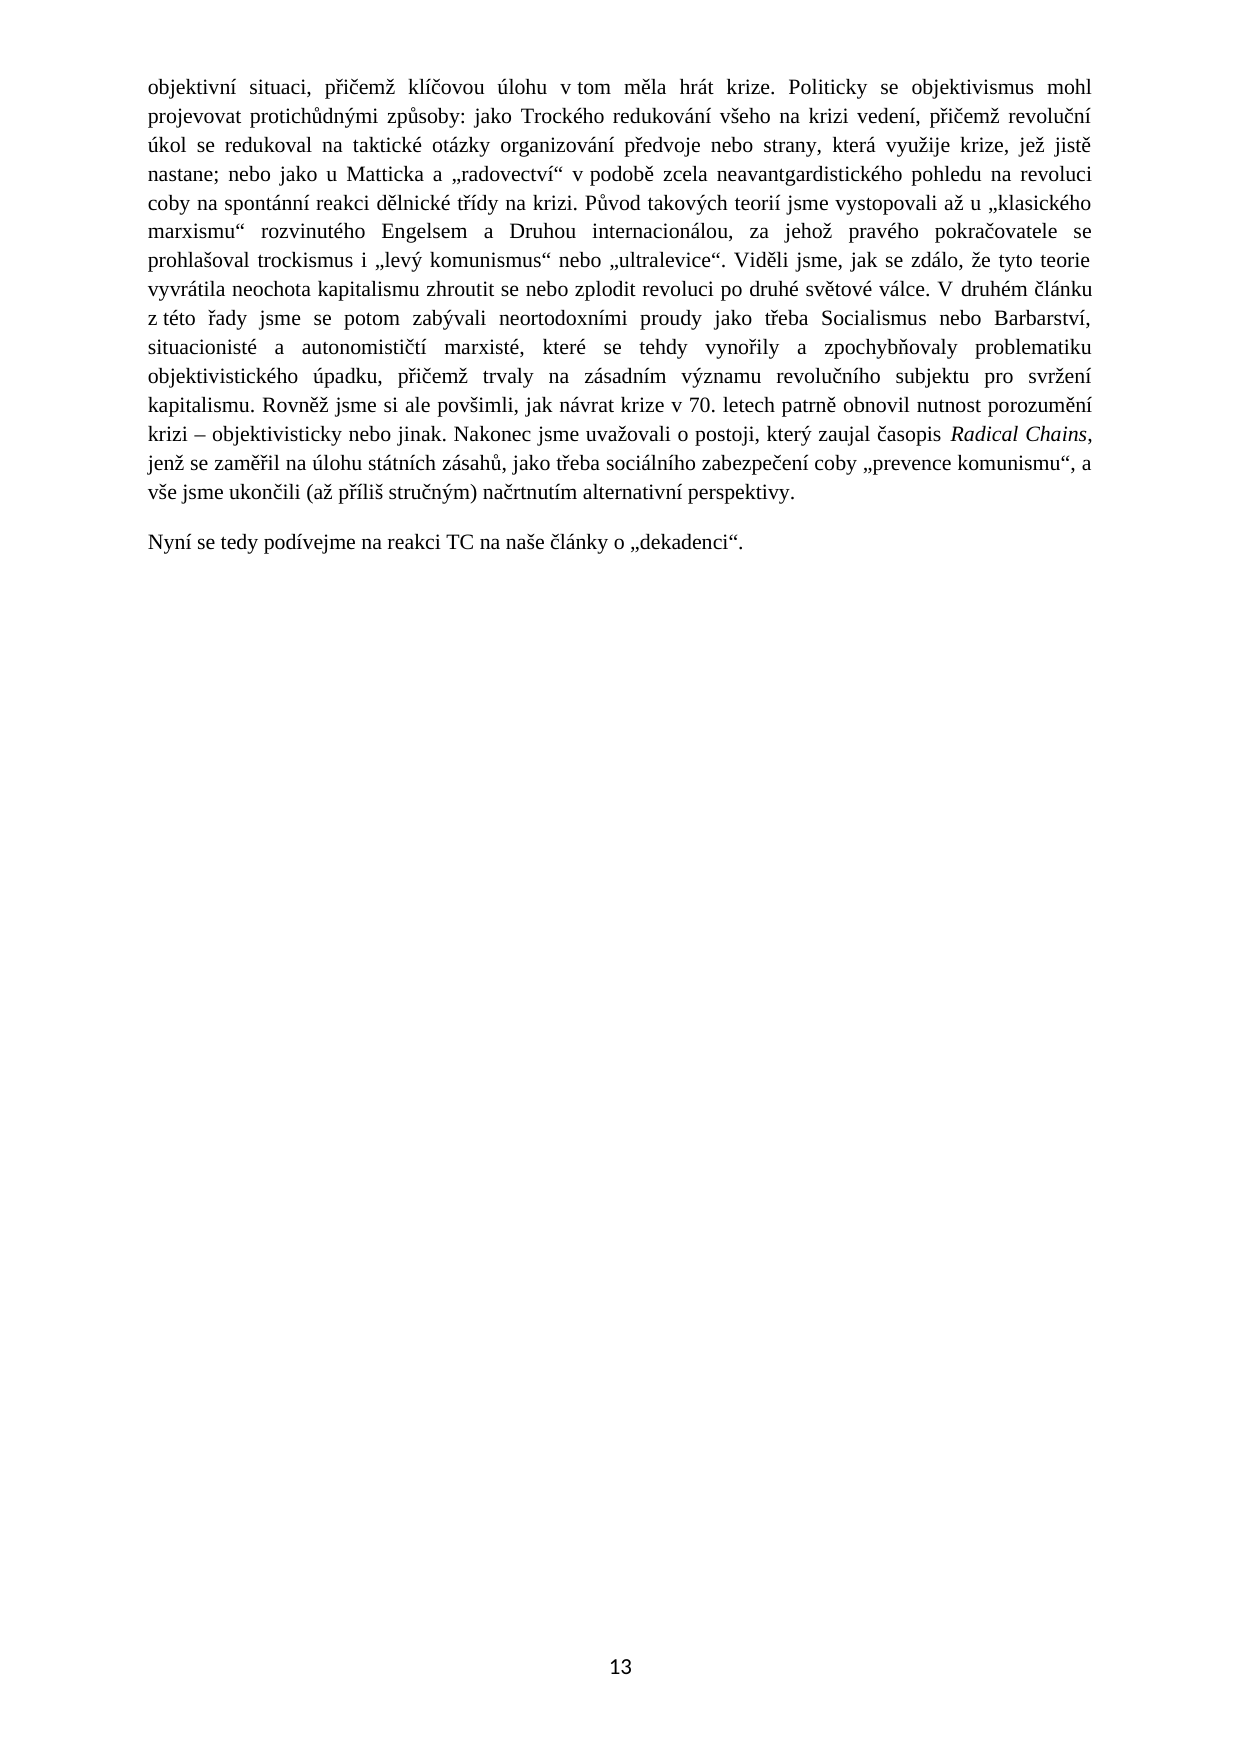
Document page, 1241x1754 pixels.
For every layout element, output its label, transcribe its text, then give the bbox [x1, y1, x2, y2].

text objektivní situaci, přičemž klíčovou úlohu v tom měla hrát krize. Politicky se objektivismus mohl projevovat protichůdnými způsoby: jako Trockého redukování všeho na krizi vedení, přičemž revoluční úkol se redukoval na taktické otázky organizování předvoje nebo strany, která využije krize, jež jistě nastane; nebo jako u Matticka a „radovectví“ v podobě zcela neavantgardistického pohledu na revoluci coby na spontánní reakci dělnické třídy na krizi. Původ takových teorií jsme vystopovali až u „klasického marxismu“ rozvinutého Engelsem a Druhou internacionálou, za jehož pravého pokračovatele se prohlašoval trockismus i „levý komunismus“ nebo „ultralevice“. Viděli jsme, jak se zdálo, že tyto teorie vyvrátila neochota kapitalismu zhroutit se nebo zplodit revoluci po druhé světové válce. V druhém článku z této řady jsme se potom zabývali neortodoxními proudy jako třeba Socialismus nebo Barbarství, situacionisté a autonomističtí marxisté, které se tehdy vynořily a zpochybňovaly problematiku objektivistického úpadku, přičemž trvaly na zásadním významu revolučního subjektu pro svržení kapitalismu. Rovněž jsme si ale povšimli, jak návrat krize v 70. letech patrně obnovil nutnost porozumění krizi – objektivisticky nebo jinak. Nakonec jsme uvažovali o postoji, který zaujal časopis Radical Chains, jenž se zaměřil na úlohu státních zásahů, jako třeba sociálního zabezpečení coby „prevence komunismu“, a vše jsme ukončili (až příliš stručným) načrtnutím alternativní perspektivy. [148, 74, 1093, 504]
text Nyní se tedy podívejme na reakci TC na naše články o „dekadenci“. [148, 529, 1093, 554]
